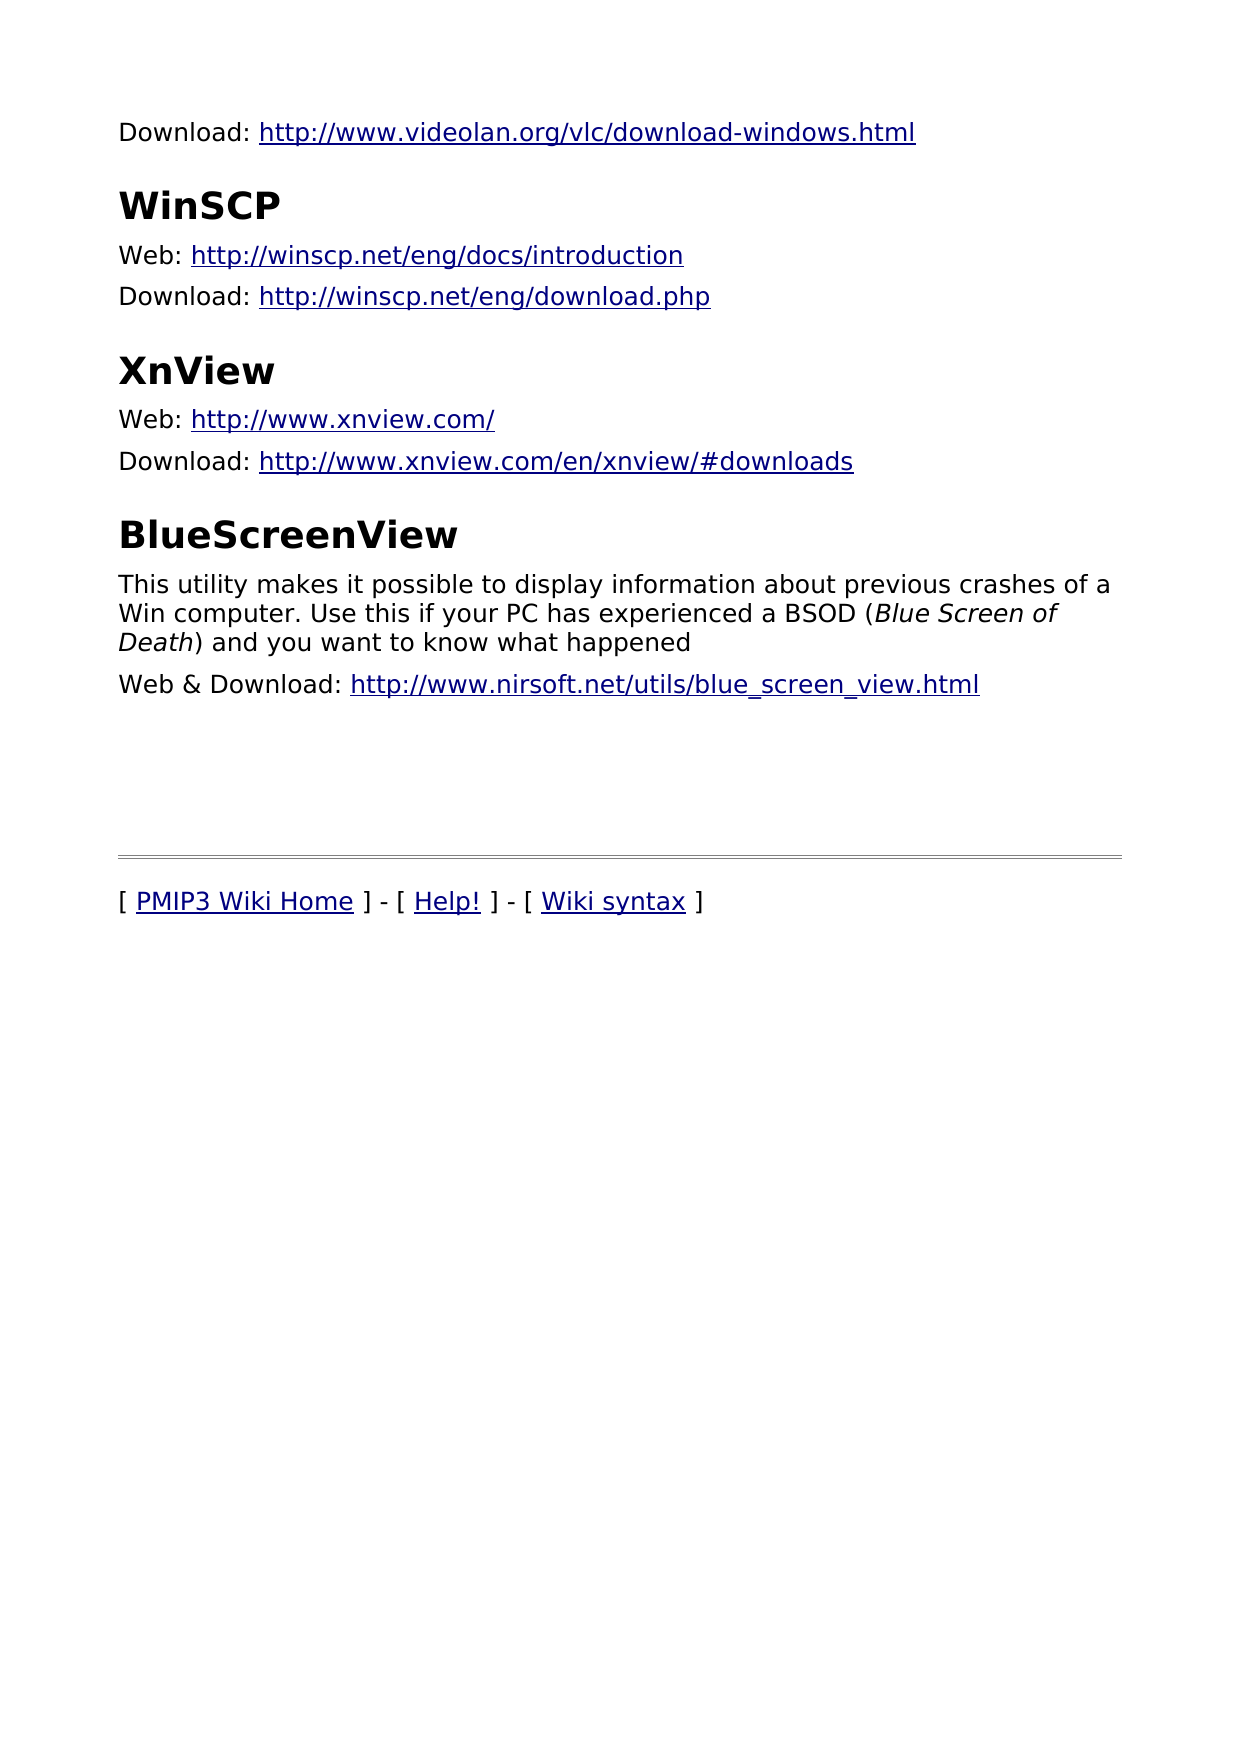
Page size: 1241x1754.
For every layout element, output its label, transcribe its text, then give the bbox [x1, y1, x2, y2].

text Web & Download: http://www.nirsoft.net/utils/blue_screen_view.html [118, 670, 1122, 699]
text Download: http://www.xnview.com/en/xnview/#downloads [118, 447, 1122, 476]
text This utility makes it possible to display information about previous crashes of a Win computer. Use this if your PC has experienced a BSOD (Blue Screen of Death) and you want to know what happened [118, 570, 1122, 657]
text Web: http://www.xnview.com/ [118, 405, 1122, 434]
subtitle XnView [118, 349, 1122, 393]
subtitle WinSCP [118, 185, 1122, 228]
text Download: http://winscp.net/eng/download.php [118, 283, 1122, 312]
text Web: http://winscp.net/eng/docs/introduction [118, 241, 1122, 270]
text [ PMIP3 Wiki Home ] - [ Help! ] - [ Wiki syntax ] [118, 887, 1122, 916]
text Download: http://www.videolan.org/vlc/download-windows.html [118, 118, 1122, 147]
subtitle BlueScreenView [118, 514, 1122, 557]
